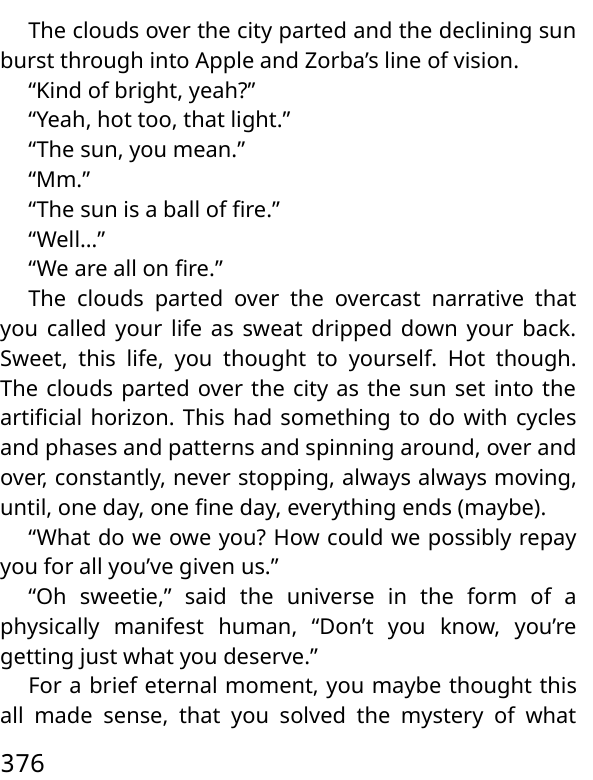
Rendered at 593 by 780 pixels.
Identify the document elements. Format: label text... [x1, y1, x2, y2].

text “Well…” [0, 223, 577, 253]
text “We are all on fire.” [0, 253, 577, 283]
text “Mm.” [0, 164, 577, 194]
text “The sun is a ball of fire.” [0, 194, 577, 223]
text “Oh sweetie,” said the universe in the form of a physically manifest human, “Don’t you know, you’re getting just what you deserve.” [0, 581, 577, 670]
text “Kind of bright, yeah?” [0, 74, 577, 104]
text For a brief eternal moment, you maybe thought this all made sense, that you solved the mystery of what [0, 670, 577, 730]
text The clouds over the city parted and the declining sun burst through into Apple and Zorba’s line of vision. [0, 15, 577, 74]
text “Yeah, hot too, that light.” [0, 104, 577, 134]
text “The sun, you mean.” [0, 134, 577, 164]
text The clouds parted over the overcast narrative that you called your life as sweat dripped down your back. Sweet, this life, you thought to yourself. Hot though. The clouds parted over the city as the sun set into the artificial horizon. This had something to do with cycles and phases and patterns and spinning around, over and over, constantly, never stopping, always always moving, until, one day, one fine day, everything ends (maybe). [0, 283, 577, 521]
text “What do we owe you? How could we possibly repay you for all you’ve given us.” [0, 521, 577, 581]
